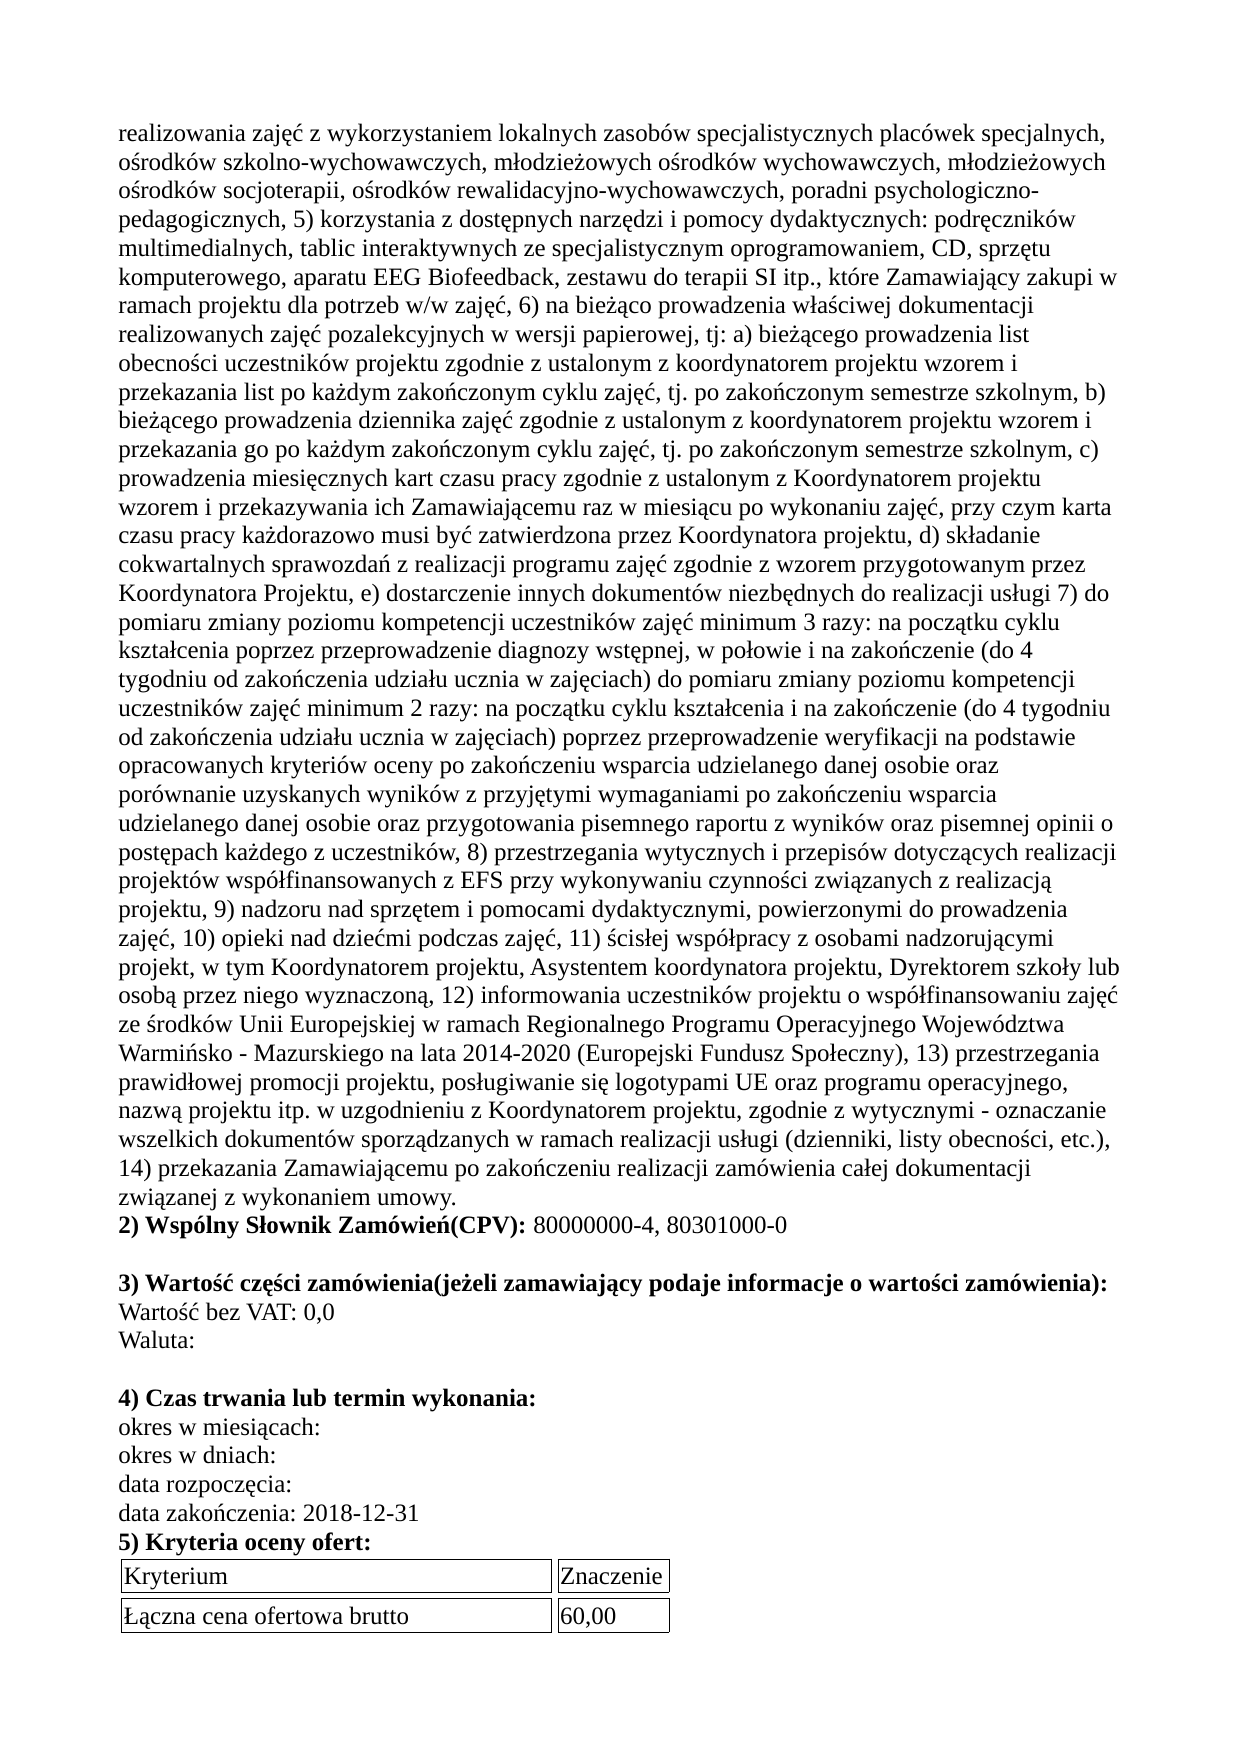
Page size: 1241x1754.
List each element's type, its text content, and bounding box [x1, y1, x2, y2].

text realizowania zajęć z wykorzystaniem lokalnych zasobów specjalistycznych placówek specjalnych, ośrodków szkolno-wychowawczych, młodzieżowych ośrodków wychowawczych, młodzieżowych ośrodków socjoterapii, ośrodków rewalidacyjno-wychowawczych, poradni psychologiczno-pedagogicznych, 5) korzystania z dostępnych narzędzi i pomocy dydaktycznych: podręczników multimedialnych, tablic interaktywnych ze specjalistycznym oprogramowaniem, CD, sprzętu komputerowego, aparatu EEG Biofeedback, zestawu do terapii SI itp., które Zamawiający zakupi w ramach projektu dla potrzeb w/w zajęć, 6) na bieżąco prowadzenia właściwej dokumentacji realizowanych zajęć pozalekcyjnych w wersji papierowej, tj: a) bieżącego prowadzenia list obecności uczestników projektu zgodnie z ustalonym z koordynatorem projektu wzorem i przekazania list po każdym zakończonym cyklu zajęć, tj. po zakończonym semestrze szkolnym, b) bieżącego prowadzenia dziennika zajęć zgodnie z ustalonym z koordynatorem projektu wzorem i przekazania go po każdym zakończonym cyklu zajęć, tj. po zakończonym semestrze szkolnym, c) prowadzenia miesięcznych kart czasu pracy zgodnie z ustalonym z Koordynatorem projektu wzorem i przekazywania ich Zamawiającemu raz w miesiącu po wykonaniu zajęć, przy czym karta czasu pracy każdorazowo musi być zatwierdzona przez Koordynatora projektu, d) składanie cokwartalnych sprawozdań z realizacji programu zajęć zgodnie z wzorem przygotowanym przez Koordynatora Projektu, e) dostarczenie innych dokumentów niezbędnych do realizacji usługi 7) do pomiaru zmiany poziomu kompetencji uczestników zajęć minimum 3 razy: na początku cyklu kształcenia poprzez przeprowadzenie diagnozy wstępnej, w połowie i na zakończenie (do 4 tygodniu od zakończenia udziału ucznia w zajęciach) do pomiaru zmiany poziomu kompetencji uczestników zajęć minimum 2 razy: na początku cyklu kształcenia i na zakończenie (do 4 tygodniu od zakończenia udziału ucznia w zajęciach) poprzez przeprowadzenie weryfikacji na podstawie opracowanych kryteriów oceny po zakończeniu wsparcia udzielanego danej osobie oraz porównanie uzyskanych wyników z przyjętymi wymaganiami po zakończeniu wsparcia udzielanego danej osobie oraz przygotowania pisemnego raportu z wyników oraz pisemnej opinii o postępach każdego z uczestników, 8) przestrzegania wytycznych i przepisów dotyczących realizacji projektów współfinansowanych z EFS przy wykonywaniu czynności związanych z realizacją projektu, 9) nadzoru nad sprzętem i pomocami dydaktycznymi, powierzonymi do prowadzenia zajęć, 10) opieki nad dziećmi podczas zajęć, 11) ścisłej współpracy z osobami nadzorującymi projekt, w tym Koordynatorem projektu, Asystentem koordynatora projektu, Dyrektorem szkoły lub osobą przez niego wyznaczoną, 12) informowania uczestników projektu o współfinansowaniu zajęć ze środków Unii Europejskiej w ramach Regionalnego Programu Operacyjnego Województwa Warmińsko - Mazurskiego na lata 2014-2020 (Europejski Fundusz Społeczny), 13) przestrzegania prawidłowej promocji projektu, posługiwanie się logotypami UE oraz programu operacyjnego, nazwą projektu itp. w uzgodnieniu z Koordynatorem projektu, zgodnie z wytycznymi - oznaczanie wszelkich dokumentów sporządzanych w ramach realizacji usługi (dzienniki, listy obecności, etc.), 14) przekazania Zamawiającemu po zakończeniu realizacji zamówienia całej dokumentacji związanej z wykonaniem umowy. 2) Wspólny Słownik Zamówień(CPV): 80000000-4, 80301000-0 3) Wartość części zamówienia(jeżeli zamawiający podaje informacje o wartości zamówienia): Wartość bez VAT: 0,0 Waluta: 4) Czas trwania lub termin wykonania: okres w miesiącach: okres w dniach: data rozpoczęcia: data zakończenia: 2018-12-31 5) Kryteria oceny ofert: [118, 118, 1122, 1556]
table_cell Łączna cena ofertowa brutto [118, 1595, 554, 1635]
table_header Znaczenie [555, 1556, 672, 1595]
table_header Kryterium [118, 1556, 554, 1595]
table_cell 60,00 [555, 1595, 672, 1635]
